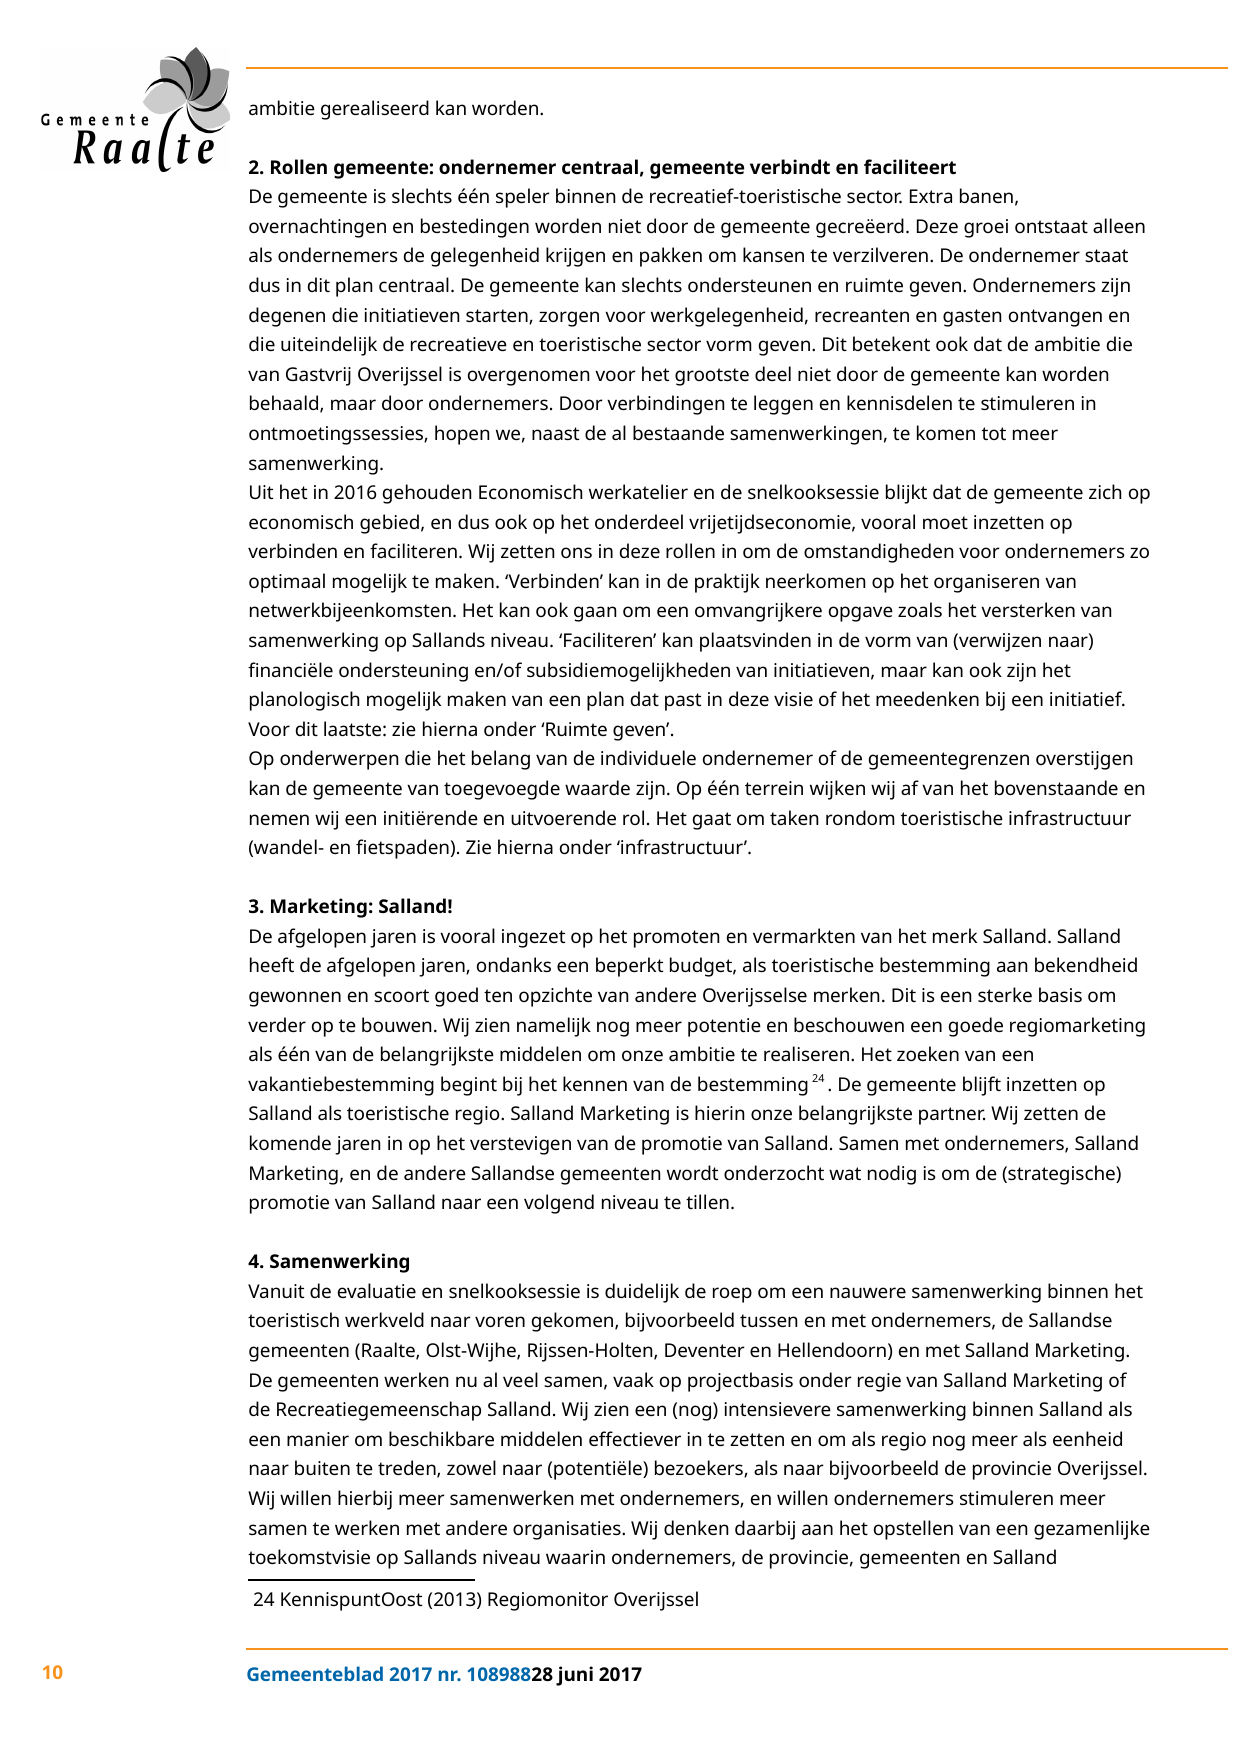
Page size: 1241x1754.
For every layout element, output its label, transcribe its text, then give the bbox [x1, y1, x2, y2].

picture [41, 47, 231, 172]
text De gemeente is slechts één speler binnen de recreatief-toeristische sector. Extra banen, overnachtingen en bestedingen worden niet door de gemeente gecreëerd. Deze groei ontstaat alleen als ondernemers de gelegenheid krijgen en pakken om kansen te verzilveren. De ondernemer staat dus in dit plan centraal. De gemeente kan slechts ondersteunen en ruimte geven. Ondernemers zijn degenen die initiatieven starten, zorgen voor werkgelegenheid, recreanten en gasten ontvangen en die uiteindelijk de recreatieve en toeristische sector vorm geven. Dit betekent ook dat de ambitie die van Gastvrij Overijssel is overgenomen voor het grootste deel niet door de gemeente kan worden behaald, maar door ondernemers. Door verbindingen te leggen en kennisdelen te stimuleren in ontmoetingssessies, hopen we, naast de al bestaande samenwerkingen, te komen tot meer samenwerking. [248, 183, 1152, 476]
text KennispuntOost (2013) Regiomonitor Overijssel [248, 1586, 1152, 1612]
text Vanuit de evaluatie en snelkooksessie is duidelijk de roep om een nauwere samenwerking binnen het toeristisch werkveld naar voren gekomen, bijvoorbeeld tussen en met ondernemers, de Sallandse gemeenten (Raalte, Olst-Wijhe, Rijssen-Holten, Deventer en Hellendoorn) en met Salland Marketing. De gemeenten werken nu al veel samen, vaak op projectbasis onder regie van Salland Marketing of de Recreatiegemeenschap Salland. Wij zien een (nog) intensievere samenwerking binnen Salland als een manier om beschikbare middelen effectiever in te zetten en om als regio nog meer als eenheid naar buiten te treden, zowel naar (potentiële) bezoekers, als naar bijvoorbeeld de provincie Overijssel. Wij willen hierbij meer samenwerken met ondernemers, en willen ondernemers stimuleren meer samen te werken met andere organisaties. Wij denken daarbij aan het opstellen van een gezamenlijke toekomstvisie op Sallands niveau waarin ondernemers, de provincie, gemeenten en Salland [248, 1278, 1152, 1570]
text 4. Samenwerking [248, 1248, 1152, 1274]
text Op onderwerpen die het belang van de individuele ondernemer of de gemeentegrenzen overstijgen kan de gemeente van toegevoegde waarde zijn. Op één terrein wijken wij af van het bovenstaande en nemen wij een initiërende en uitvoerende rol. Het gaat om taken rondom toeristische infrastructuur (wandel- en fietspaden). Zie hierna onder ‘infrastructuur’. [248, 746, 1152, 860]
text ambitie gerealiseerd kan worden. [248, 95, 1152, 121]
text De afgelopen jaren is vooral ingezet op het promoten en vermarkten van het merk Salland. Salland heeft de afgelopen jaren, ondanks een beperkt budget, als toeristische bestemming aan bekendheid gewonnen en scoort goed ten opzichte van andere Overijsselse merken. Dit is een sterke basis om verder op te bouwen. Wij zien namelijk nog meer potentie en beschouwen een goede regiomarketing als één van de belangrijkste middelen om onze ambitie te realiseren. Het zoeken van een vakantiebestemming begint bij het kennen van de bestemming. De gemeente blijft inzetten op Salland als toeristische regio. Salland Marketing is hierin onze belangrijkste partner. Wij zetten de komende jaren in op het verstevigen van de promotie van Salland. Samen met ondernemers, Salland Marketing, en de andere Sallandse gemeenten wordt onderzocht wat nodig is om de (strategische) promotie van Salland naar een volgend niveau te tillen. [248, 923, 1152, 1215]
text 2. Rollen gemeente: ondernemer centraal, gemeente verbindt en faciliteert [248, 154, 1152, 180]
text Uit het in 2016 gehouden Economisch werkatelier en de snelkooksessie blijkt dat de gemeente zich op economisch gebied, en dus ook op het onderdeel vrijetijdseconomie, vooral moet inzetten op verbinden en faciliteren. Wij zetten ons in deze rollen in om de omstandigheden voor ondernemers zo optimaal mogelijk te maken. ‘Verbinden’ kan in de praktijk neerkomen op het organiseren van netwerkbijeenkomsten. Het kan ook gaan om een omvangrijkere opgave zoals het versterken van samenwerking op Sallands niveau. ‘Faciliteren’ kan plaatsvinden in de vorm van (verwijzen naar) financiële ondersteuning en/of subsidiemogelijkheden van initiatieven, maar kan ook zijn het planologisch mogelijk maken van een plan dat past in deze visie of het meedenken bij een initiatief. Voor dit laatste: zie hierna onder ‘Ruimte geven’. [248, 479, 1152, 742]
text 3. Marketing: Salland! [248, 893, 1152, 919]
